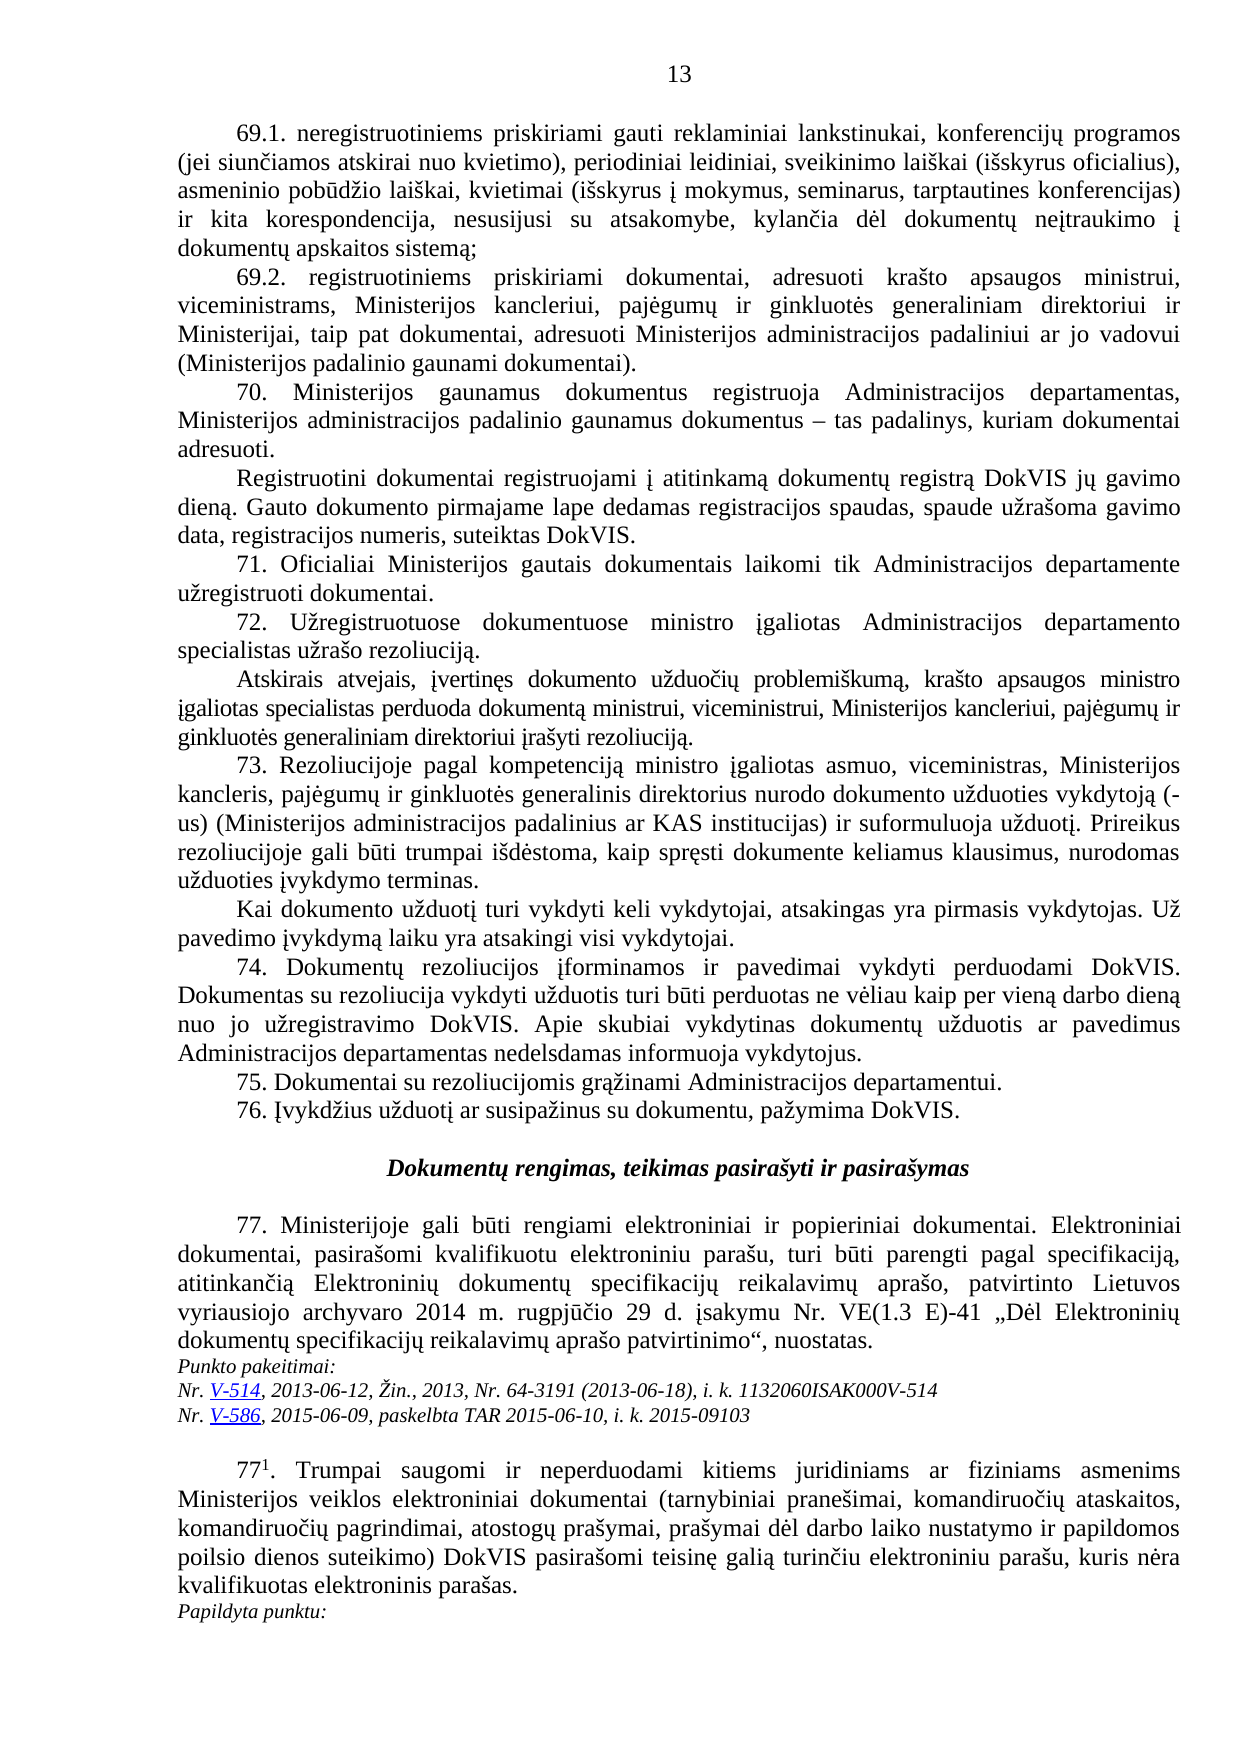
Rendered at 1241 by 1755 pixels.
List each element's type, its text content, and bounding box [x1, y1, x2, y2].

text Dokumentų rengimas, teikimas pasirašyti ir pasirašymas [177, 1153, 1181, 1182]
text 69.2. registruotiniems priskiriami dokumentai, adresuoti krašto apsaugos ministrui, viceministrams, Ministerijos kancleriui, pajėgumų ir ginkluotės generaliniam direktoriui ir Ministerijai, taip pat dokumentai, adresuoti Ministerijos administracijos padaliniui ar jo vadovui (Ministerijos padalinio gaunami dokumentai). [177, 262, 1181, 377]
text 771. Trumpai saugomi ir neperduodami kitiems juridiniams ar fiziniams asmenims Ministerijos veiklos elektroniniai dokumentai (tarnybiniai pranešimai, komandiruočių ataskaitos, komandiruočių pagrindimai, atostogų prašymai, prašymai dėl darbo laiko nustatymo ir papildomos poilsio dienos suteikimo) DokVIS pasirašomi teisinę galią turinčiu elektroniniu parašu, kuris nėra kvalifikuotas elektroninis parašas. [177, 1455, 1181, 1599]
text 74. Dokumentų rezoliucijos įforminamos ir pavedimai vykdyti perduodami DokVIS. Dokumentas su rezoliucija vykdyti užduotis turi būti perduotas ne vėliau kaip per vieną darbo dieną nuo jo užregistravimo DokVIS. Apie skubiai vykdytinas dokumentų užduotis ar pavedimus Administracijos departamentas nedelsdamas informuoja vykdytojus. [177, 952, 1181, 1067]
text Registruotini dokumentai registruojami į atitinkamą dokumentų registrą DokVIS jų gavimo dieną. Gauto dokumento pirmajame lape dedamas registracijos spaudas, spaude užrašoma gavimo data, registracijos numeris, suteiktas DokVIS. [177, 463, 1181, 549]
text Papildyta punktu: [177, 1599, 1181, 1623]
text Kai dokumento užduotį turi vykdyti keli vykdytojai, atsakingas yra pirmasis vykdytojas. Už pavedimo įvykdymą laiku yra atsakingi visi vykdytojai. [177, 894, 1181, 952]
text Atskirais atvejais, įvertinęs dokumento užduočių problemiškumą, krašto apsaugos ministro įgaliotas specialistas perduoda dokumentą ministrui, viceministrui, Ministerijos kancleriui, pajėgumų ir ginkluotės generaliniam direktoriui įrašyti rezoliuciją. [177, 664, 1181, 751]
text 77. Ministerijoje gali būti rengiami elektroniniai ir popieriniai dokumentai. Elektroniniai dokumentai, pasirašomi kvalifikuotu elektroniniu parašu, turi būti parengti pagal specifikaciją, atitinkančią Elektroninių dokumentų specifikacijų reikalavimų aprašo, patvirtinto Lietuvos vyriausiojo archyvaro 2014 m. rugpjūčio 29 d. įsakymu Nr. VE(1.3 E)-41 „Dėl Elektroninių dokumentų specifikacijų reikalavimų aprašo patvirtinimo“, nuostatas. [177, 1211, 1181, 1354]
text 73. Rezoliucijoje pagal kompetenciją ministro įgaliotas asmuo, viceministras, Ministerijos kancleris, pajėgumų ir ginkluotės generalinis direktorius nurodo dokumento užduoties vykdytoją (-us) (Ministerijos administracijos padalinius ar KAS institucijas) ir suformuluoja užduotį. Prireikus rezoliucijoje gali būti trumpai išdėstoma, kaip spręsti dokumente keliamus klausimus, nurodomas užduoties įvykdymo terminas. [177, 751, 1181, 894]
text 71. Oficialiai Ministerijos gautais dokumentais laikomi tik Administracijos departamente užregistruoti dokumentai. [177, 549, 1181, 607]
text 76. Įvykdžius užduotį ar susipažinus su dokumentu, pažymima DokVIS. [177, 1096, 1181, 1124]
text 70. Ministerijos gaunamus dokumentus registruoja Administracijos departamentas, Ministerijos administracijos padalinio gaunamus dokumentus – tas padalinys, kuriam dokumentai adresuoti. [177, 377, 1181, 463]
text 75. Dokumentai su rezoliucijomis grąžinami Administracijos departamentui. [177, 1067, 1181, 1096]
text Nr. V-514, 2013-06-12, Žin., 2013, Nr. 64-3191 (2013-06-18), i. k. 1132060ISAK000V-514 [177, 1378, 1181, 1402]
text 72. Užregistruotuose dokumentuose ministro įgaliotas Administracijos departamento specialistas užrašo rezoliuciją. [177, 607, 1181, 664]
text Nr. V-586, 2015-06-09, paskelbta TAR 2015-06-10, i. k. 2015-09103 [177, 1402, 1181, 1427]
text Punkto pakeitimai: [177, 1354, 1181, 1378]
text 69.1. neregistruotiniems priskiriami gauti reklaminiai lankstinukai, konferencijų programos (jei siunčiamos atskirai nuo kvietimo), periodiniai leidiniai, sveikinimo laiškai (išskyrus oficialius), asmeninio pobūdžio laiškai, kvietimai (išskyrus į mokymus, seminarus, tarptautines konferencijas) ir kita korespondencija, nesusijusi su atsakomybe, kylančia dėl dokumentų neįtraukimo į dokumentų apskaitos sistemą; [177, 118, 1181, 262]
